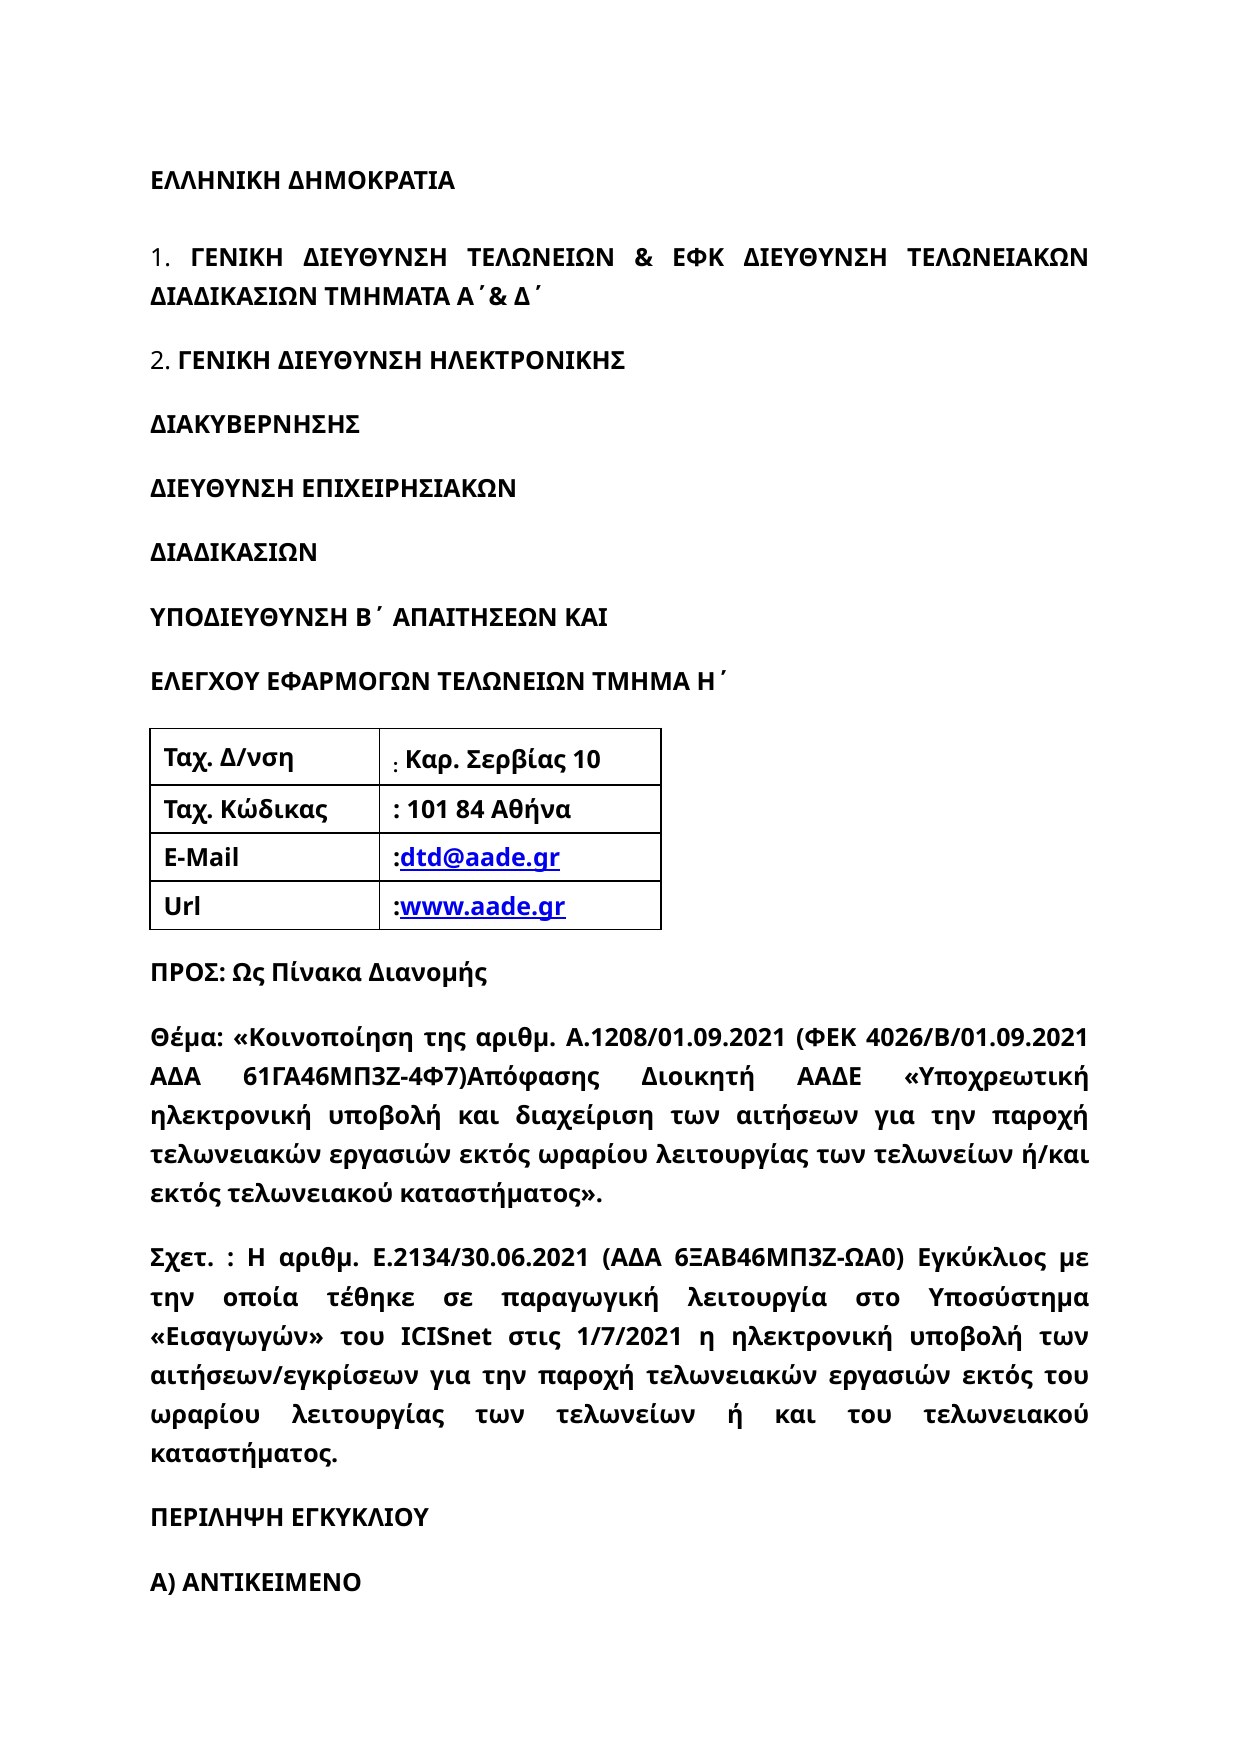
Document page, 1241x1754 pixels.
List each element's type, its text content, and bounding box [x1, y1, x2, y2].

text 1. ΓΕΝΙΚΗ ΔΙΕΥΘΥΝΣΗ ΤΕΛΩΝΕΙΩΝ & ΕΦΚ ΔΙΕΥΘΥΝΣΗ ΤΕΛΩΝΕΙΑΚΩΝ ΔΙΑΔΙΚΑΣΙΩΝ ΤΜΗΜΑΤΑ Α΄& Δ΄ [150, 239, 1090, 312]
table_cell Ταχ. Κώδικας [151, 786, 379, 832]
text Α) ΑΝΤΙΚΕΙΜΕΝΟ [150, 1564, 1090, 1598]
text ΕΛΕΓΧΟΥ ΕΦΑΡΜΟΓΩΝ ΤΕΛΩΝΕΙΩΝ ΤΜΗΜΑ Η΄ [150, 663, 1090, 697]
text 2. ΓΕΝΙΚΗ ΔΙΕΥΘΥΝΣΗ ΗΛΕΚΤΡΟΝΙΚΗΣ [150, 342, 1090, 377]
text ΠΕΡΙΛΗΨΗ ΕΓΚΥΚΛΙΟΥ [150, 1500, 1090, 1534]
text Σχετ. : Η αριθμ. E.2134/30.06.2021 (ΑΔΑ 6ΞΑΒ46ΜΠ3Ζ-ΩΑ0) Εγκύκλιος με την οποία τέθηκε σε παραγωγική λειτουργία στο Υποσύστημα «Εισαγωγών» του ICISnet στις 1/7/2021 η ηλεκτρονική υποβολή των αιτήσεων/εγκρίσεων για την παροχή τελωνειακών εργασιών εκτός του ωραρίου λειτουργίας των τελωνείων ή και του τελωνειακού καταστήματος. [150, 1240, 1090, 1470]
table_cell :dtd@aade.gr [380, 834, 660, 880]
text ΥΠΟΔΙΕΥΘΥΝΣΗ Β΄ ΑΠΑΙΤΗΣΕΩΝ ΚΑΙ [150, 599, 1090, 633]
text Θέμα: «Κοινοποίηση της αριθμ. Α.1208/01.09.2021 (ΦΕΚ 4026/Β/01.09.2021 ΑΔΑ 61ΓΑ46ΜΠ3Ζ-4Φ7)Απόφασης Διοικητή ΑΑΔΕ «Υποχρεωτική ηλεκτρονική υποβολή και διαχείριση των αιτήσεων για την παροχή τελωνειακών εργασιών εκτός ωραρίου λειτουργίας των τελωνείων ή/και εκτός τελωνειακού καταστήματος». [150, 1019, 1090, 1210]
table_cell E-Mail [151, 834, 379, 880]
text ΔΙΑΔΙΚΑΣΙΩΝ [150, 535, 1090, 569]
table_header : Kαρ. Σερβίας 10 [380, 729, 660, 784]
text ΔΙΑΚΥΒΕΡΝΗΣΗΣ [150, 407, 1090, 441]
table_cell : 101 84 Αθήνα [380, 786, 660, 832]
text ΠΡΟΣ: Ως Πίνακα Διανομής [150, 955, 1090, 989]
title ΕΛΛΗΝΙΚΗ ΔΗΜΟΚΡΑΤΙΑ [150, 162, 1090, 197]
table_header Ταχ. Δ/νση [151, 729, 379, 784]
table_cell Url [151, 882, 379, 928]
text ΔΙΕΥΘΥΝΣΗ ΕΠΙΧΕΙΡΗΣΙΑΚΩΝ [150, 471, 1090, 505]
table_cell :www.aade.gr [380, 882, 660, 928]
